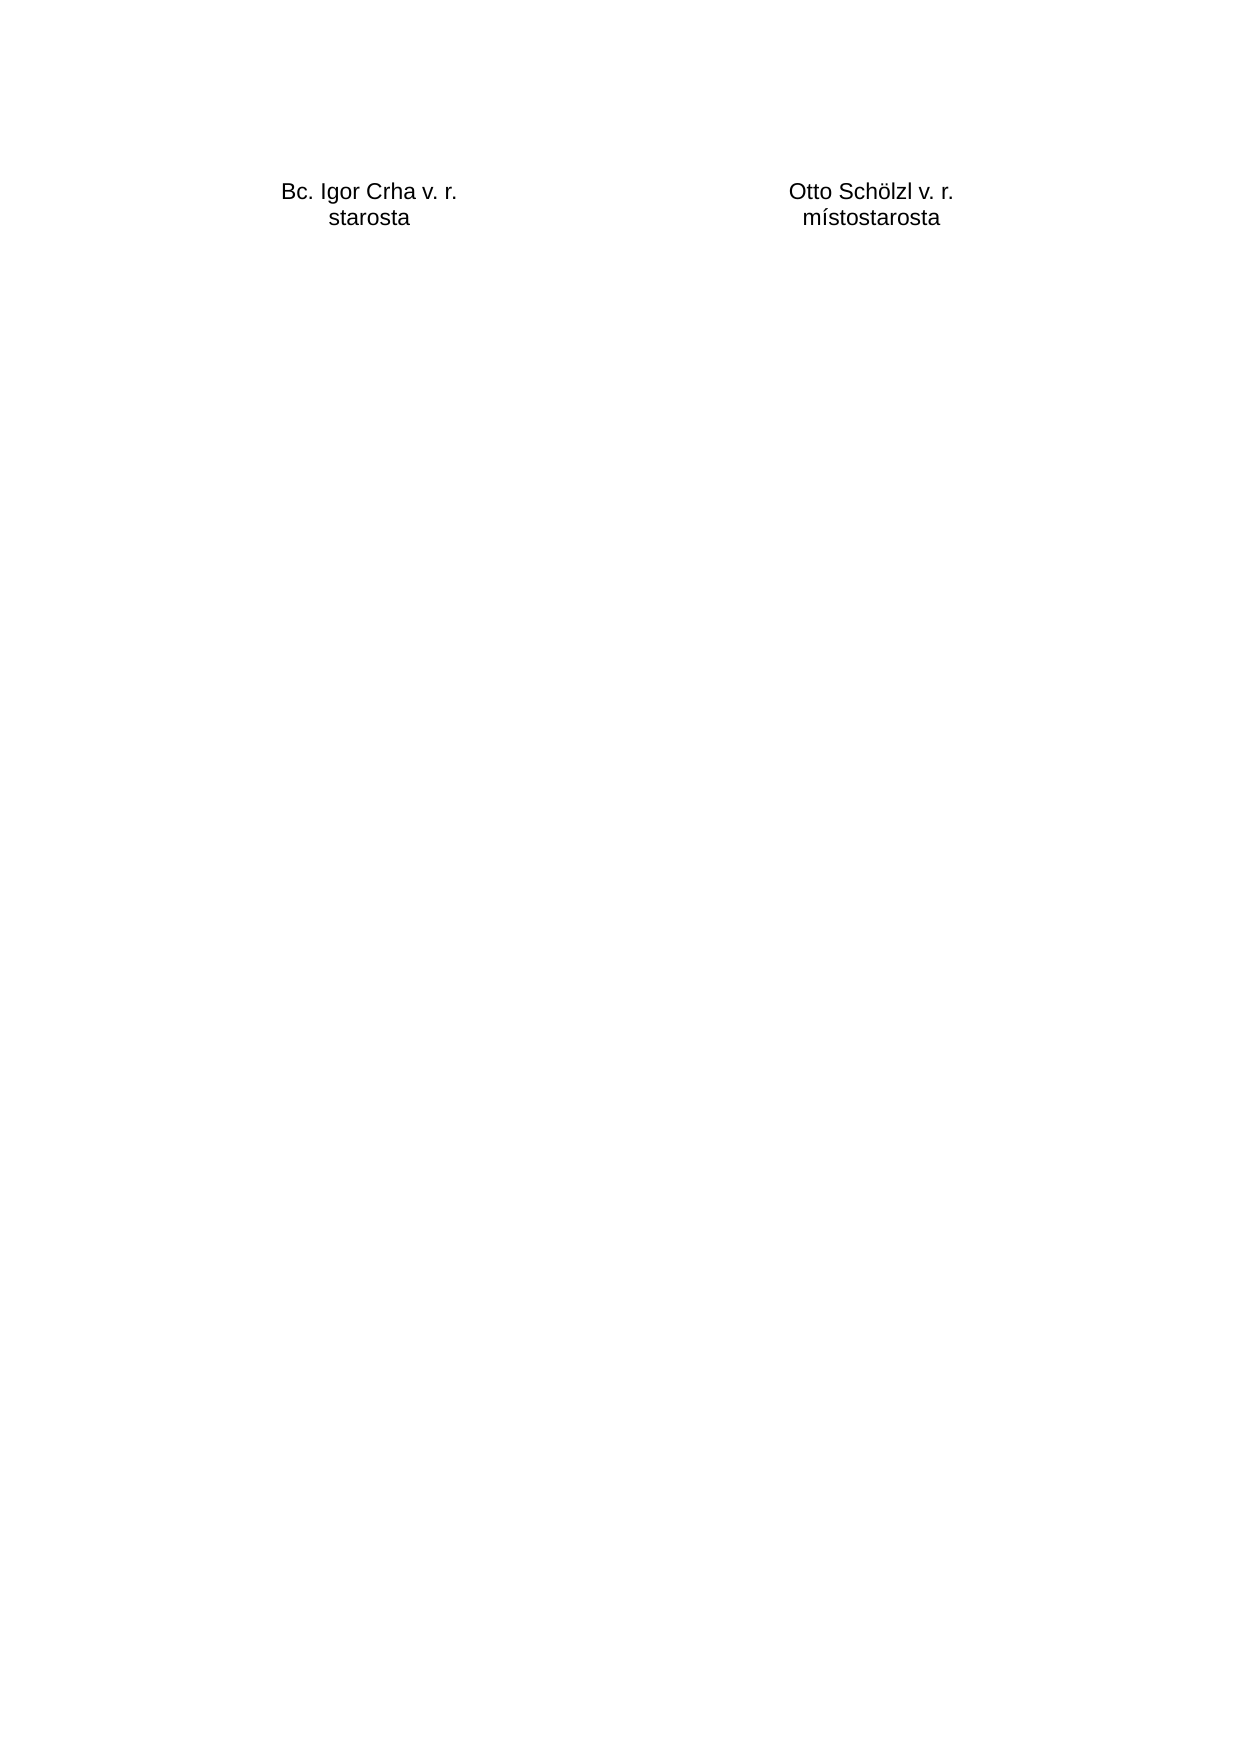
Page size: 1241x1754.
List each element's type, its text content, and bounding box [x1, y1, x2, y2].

table_cell [620, 236, 1122, 354]
table_header Otto Schölzl v. r. místostarosta [620, 118, 1122, 236]
table_cell [118, 236, 620, 354]
table_header Bc. Igor Crha v. r. starosta [118, 118, 620, 236]
